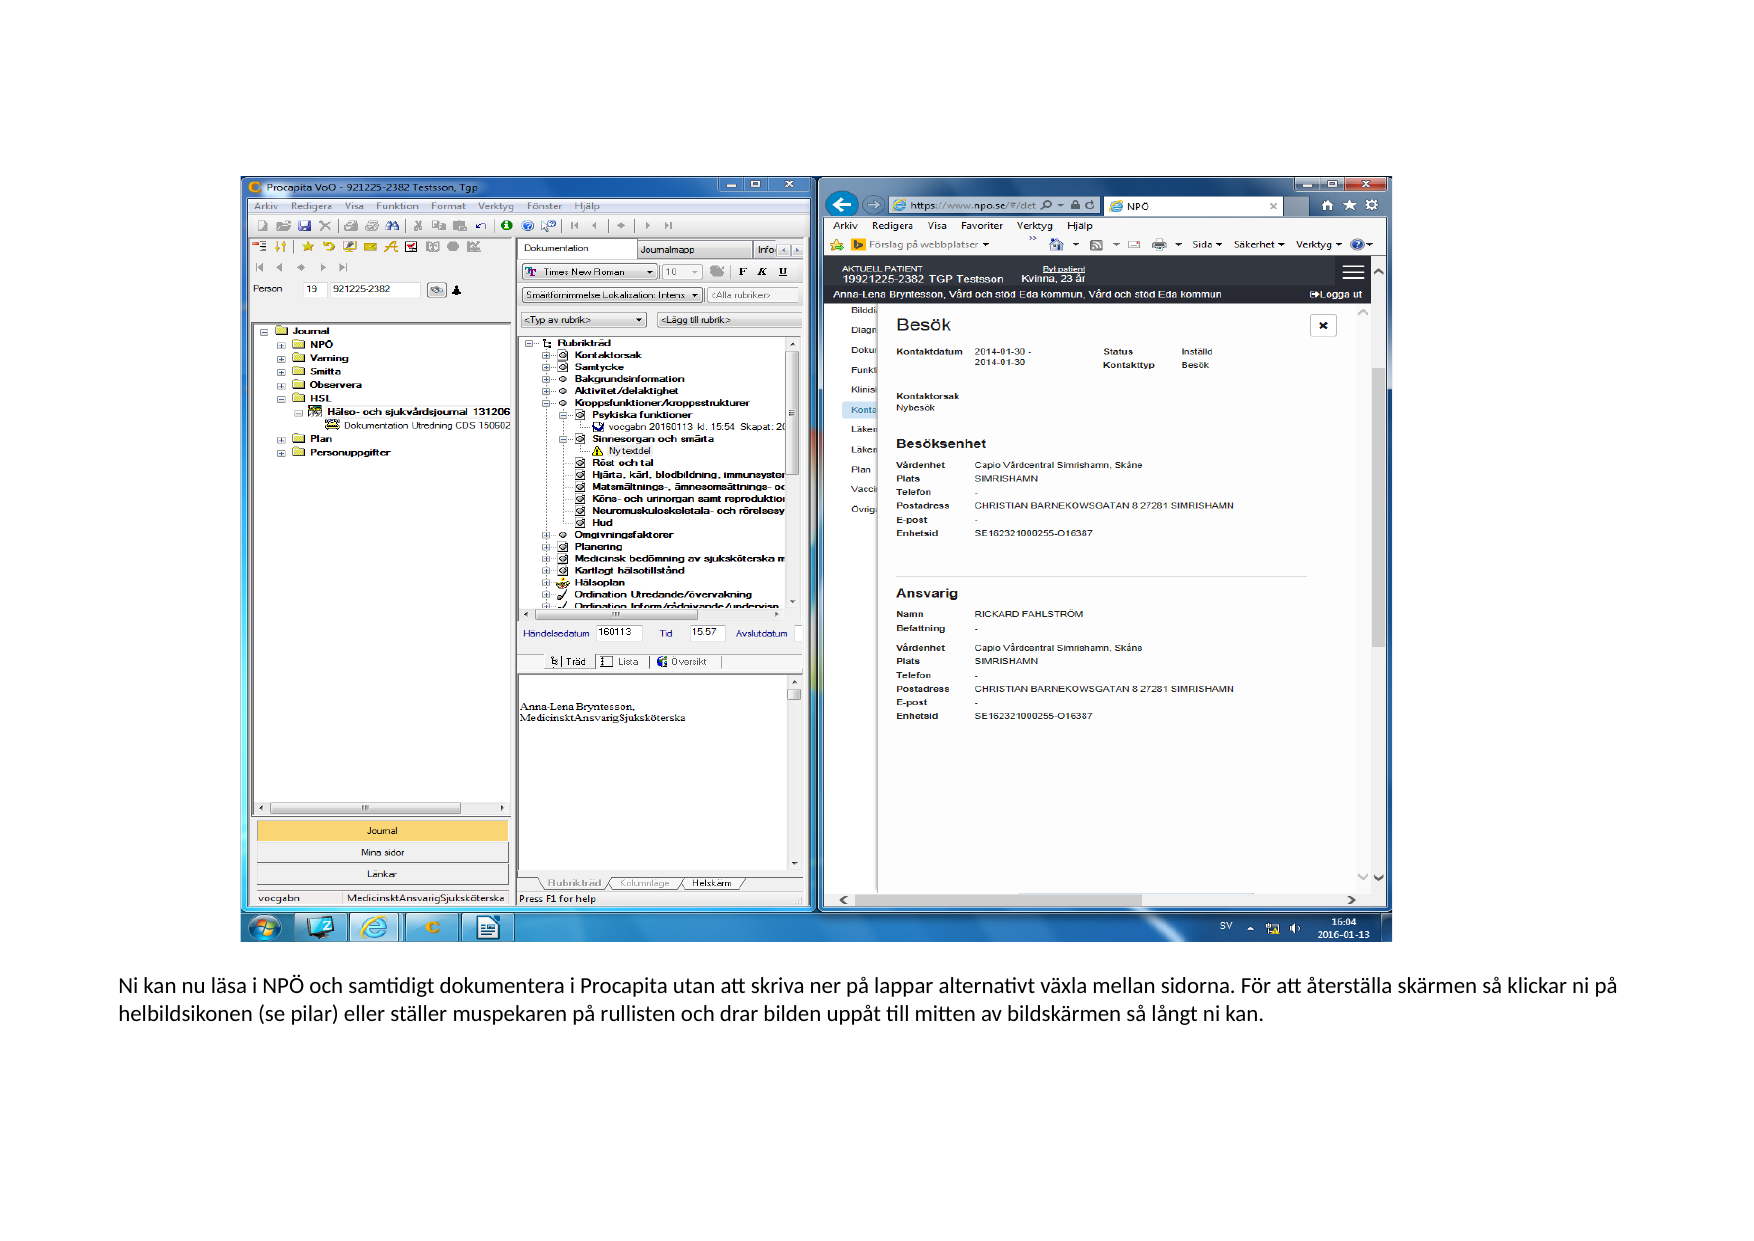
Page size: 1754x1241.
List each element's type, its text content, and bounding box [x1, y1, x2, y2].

text Ni kan nu läsa i NPÖ och samtidigt dokumentera i Procapita utan att skriva ner på lappar alternativt växla mellan sidorna. För att återställa skärmen så klickar ni på helbildsikonen (se pilar) eller ställer muspekaren på rullisten och drar bilden uppåt till mitten av bildskärmen så långt ni kan. [118, 971, 1636, 1027]
